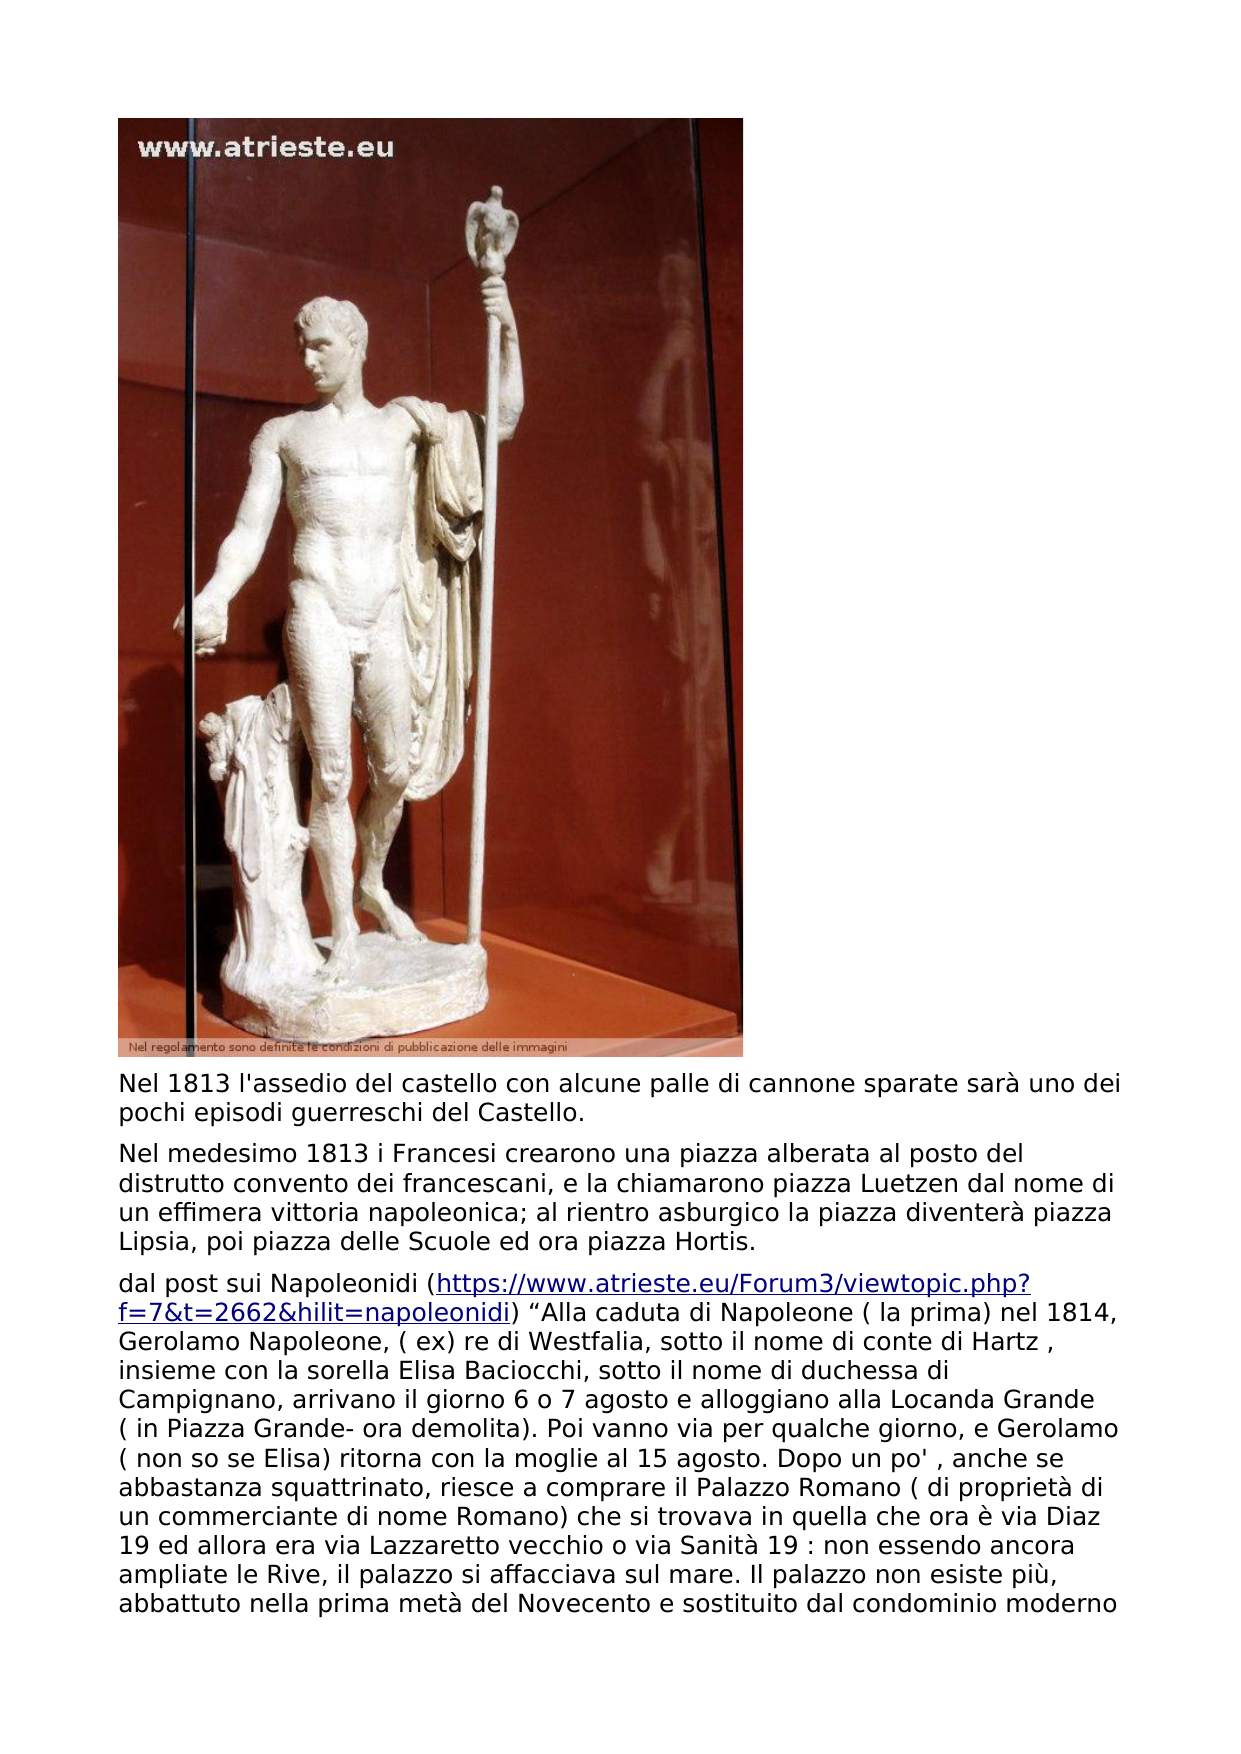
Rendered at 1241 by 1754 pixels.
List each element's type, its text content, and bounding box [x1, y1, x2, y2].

text dal post sui Napoleonidi (https://www.atrieste.eu/Forum3/viewtopic.php?f=7&t=2662&hilit=napoleonidi) “Alla caduta di Napoleone ( la prima) nel 1814, Gerolamo Napoleone, ( ex) re di Westfalia, sotto il nome di conte di Hartz , insieme con la sorella Elisa Baciocchi, sotto il nome di duchessa di Campignano, arrivano il giorno 6 o 7 agosto e alloggiano alla Locanda Grande ( in Piazza Grande- ora demolita). Poi vanno via per qualche giorno, e Gerolamo ( non so se Elisa) ritorna con la moglie al 15 agosto. Dopo un po' , anche se abbastanza squattrinato, riesce a comprare il Palazzo Romano ( di proprietà di un commerciante di nome Romano) che si trovava in quella che ora è via Diaz 19 ed allora era via Lazzaretto vecchio o via Sanità 19 : non essendo ancora ampliate le Rive, il palazzo si affacciava sul mare. Il palazzo non esiste più, abbattuto nella prima metà del Novecento e sostituito dal condominio moderno [118, 1269, 1122, 1619]
picture [118, 118, 744, 1057]
text Nel 1813 l'assedio del castello con alcune palle di cannone sparate sarà uno dei pochi episodi guerreschi del Castello. [118, 1069, 1122, 1127]
text Nel medesimo 1813 i Francesi crearono una piazza alberata al posto del distrutto convento dei francescani, e la chiamarono piazza Luetzen dal nome di un effimera vittoria napoleonica; al rientro asburgico la piazza diventerà piazza Lipsia, poi piazza delle Scuole ed ora piazza Hortis. [118, 1139, 1122, 1256]
